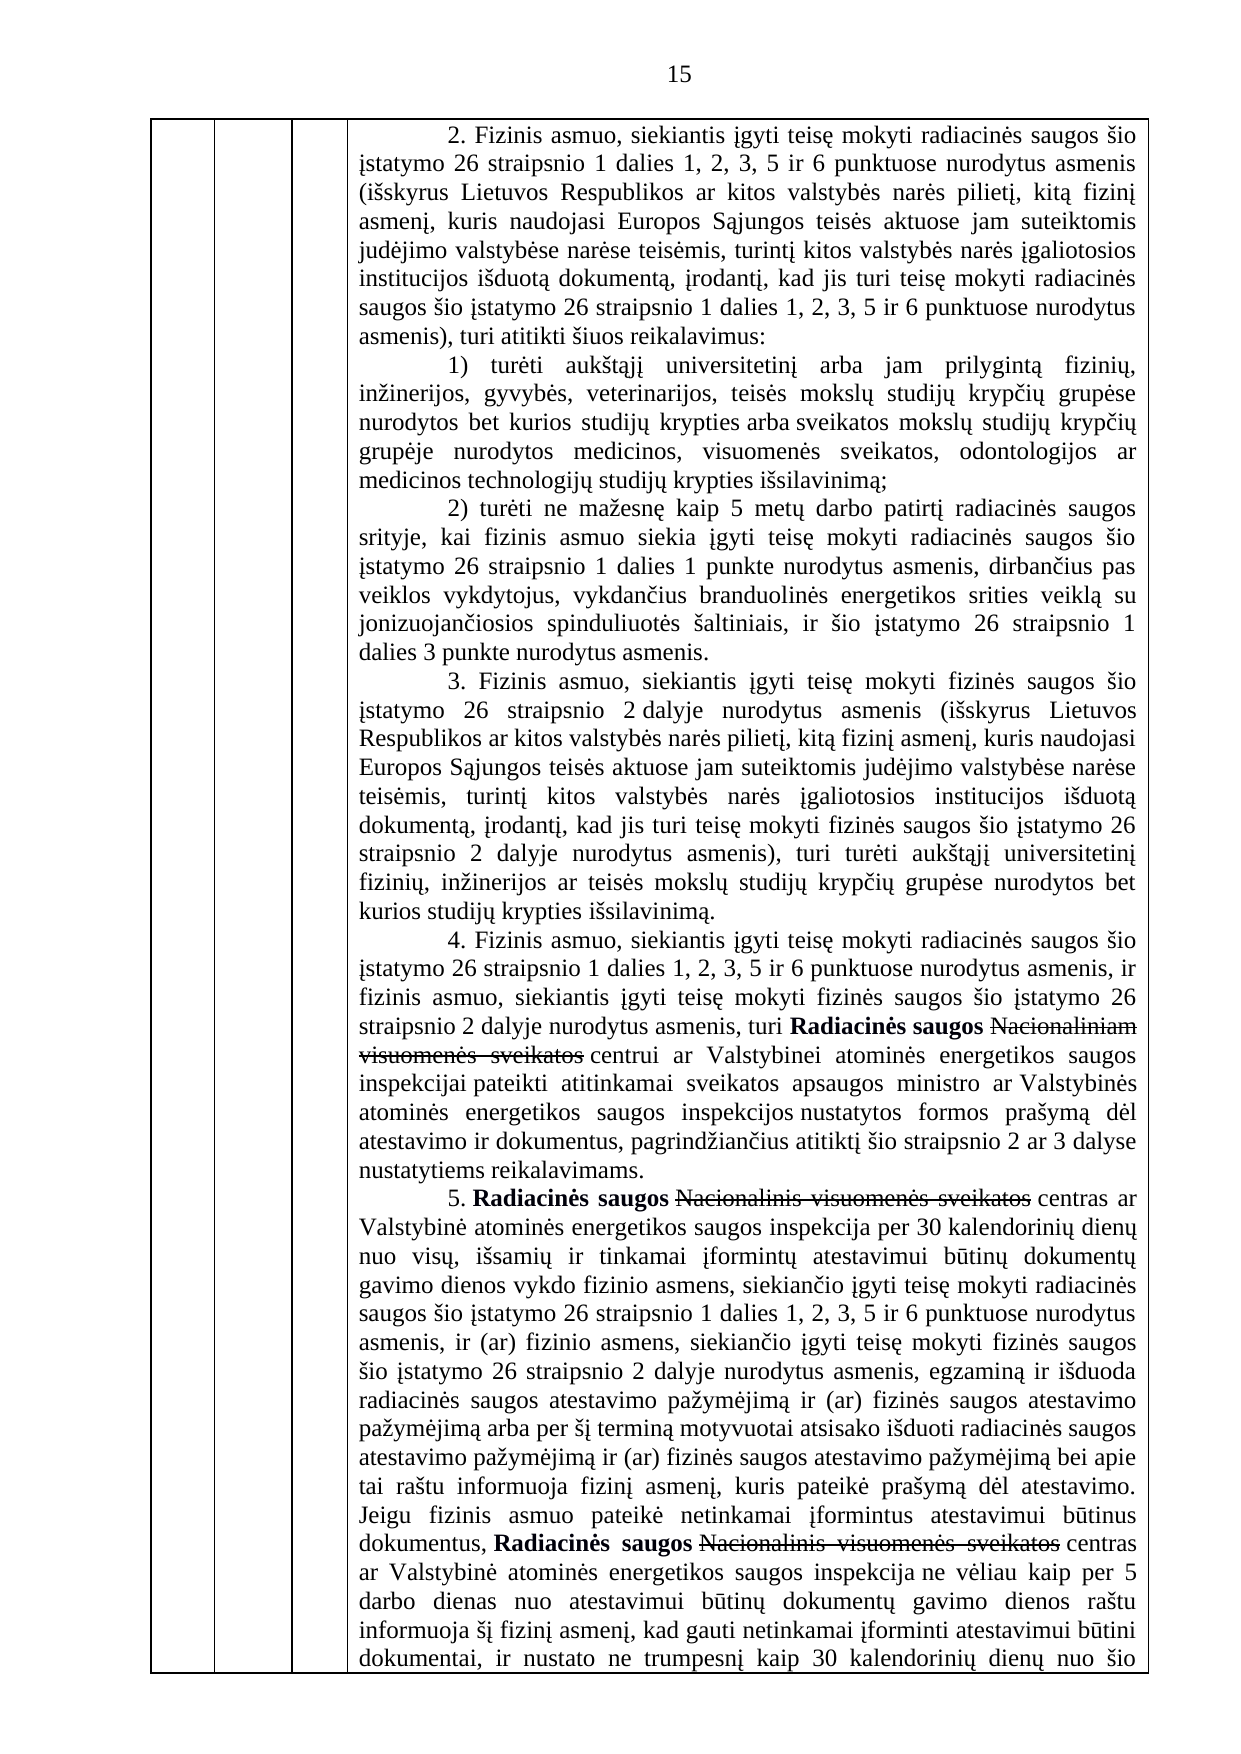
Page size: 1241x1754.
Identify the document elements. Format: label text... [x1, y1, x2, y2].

table_cell [293, 120, 347, 1672]
table_cell 2. Fizinis asmuo, siekiantis įgyti teisę mokyti radiacinės saugos šio įstatymo 26 straipsnio 1 dalies 1, 2, 3, 5 ir 6 punktuose nurodytus asmenis (išskyrus Lietuvos Respublikos ar kitos valstybės narės pilietį, kitą fizinį asmenį, kuris naudojasi Europos Sąjungos teisės aktuose jam suteiktomis judėjimo valstybėse narėse teisėmis, turintį kitos valstybės narės įgaliotosios institucijos išduotą dokumentą, įrodantį, kad jis turi teisę mokyti radiacinės saugos šio įstatymo 26 straipsnio 1 dalies 1, 2, 3, 5 ir 6 punktuose nurodytus asmenis), turi atitikti šiuos reikalavimus: 1) turėti aukštąjį universitetinį arba jam prilygintą fizinių, inžinerijos, gyvybės, veterinarijos, teisės mokslų studijų krypčių grupėse nurodytos bet kurios studijų krypties arba sveikatos mokslų studijų krypčių grupėje nurodytos medicinos, visuomenės sveikatos, odontologijos ar medicinos technologijų studijų krypties išsilavinimą; 2) turėti ne mažesnę kaip 5 metų darbo patirtį radiacinės saugos srityje, kai fizinis asmuo siekia įgyti teisę mokyti radiacinės saugos šio įstatymo 26 straipsnio 1 dalies 1 punkte nurodytus asmenis, dirbančius pas veiklos vykdytojus, vykdančius branduolinės energetikos srities veiklą su jonizuojančiosios spinduliuotės šaltiniais, ir šio įstatymo 26 straipsnio 1 dalies 3 punkte nurodytus asmenis. 3. Fizinis asmuo, siekiantis įgyti teisę mokyti fizinės saugos šio įstatymo 26 straipsnio 2 dalyje nurodytus asmenis (išskyrus Lietuvos Respublikos ar kitos valstybės narės pilietį, kitą fizinį asmenį, kuris naudojasi Europos Sąjungos teisės aktuose jam suteiktomis judėjimo valstybėse narėse teisėmis, turintį kitos valstybės narės įgaliotosios institucijos išduotą dokumentą, įrodantį, kad jis turi teisę mokyti fizinės saugos šio įstatymo 26 straipsnio 2 dalyje nurodytus asmenis), turi turėti aukštąjį universitetinį fizinių, inžinerijos ar teisės mokslų studijų krypčių grupėse nurodytos bet kurios studijų krypties išsilavinimą. 4. Fizinis asmuo, siekiantis įgyti teisę mokyti radiacinės saugos šio įstatymo 26 straipsnio 1 dalies 1, 2, 3, 5 ir 6 punktuose nurodytus asmenis, ir fizinis asmuo, siekiantis įgyti teisę mokyti fizinės saugos šio įstatymo 26 straipsnio 2 dalyje nurodytus asmenis, turi Radiacinės saugos Nacionaliniam visuomenės sveikatos centrui ar Valstybinei atominės energetikos saugos inspekcijai pateikti atitinkamai sveikatos apsaugos ministro ar Valstybinės atominės energetikos saugos inspekcijos nustatytos formos prašymą dėl atestavimo ir dokumentus, pagrindžiančius atitiktį šio straipsnio 2 ar 3 dalyse nustatytiems reikalavimams. 5. Radiacinės saugos Nacionalinis visuomenės sveikatos centras ar Valstybinė atominės energetikos saugos inspekcija per 30 kalendorinių dienų nuo visų, išsamių ir tinkamai įformintų atestavimui būtinų dokumentų gavimo dienos vykdo fizinio asmens, siekiančio įgyti teisę mokyti radiacinės saugos šio įstatymo 26 straipsnio 1 dalies 1, 2, 3, 5 ir 6 punktuose nurodytus asmenis, ir (ar) fizinio asmens, siekiančio įgyti teisę mokyti fizinės saugos šio įstatymo 26 straipsnio 2 dalyje nurodytus asmenis, egzaminą ir išduoda radiacinės saugos atestavimo pažymėjimą ir (ar) fizinės saugos atestavimo pažymėjimą arba per šį terminą motyvuotai atsisako išduoti radiacinės saugos atestavimo pažymėjimą ir (ar) fizinės saugos atestavimo pažymėjimą bei apie tai raštu informuoja fizinį asmenį, kuris pateikė prašymą dėl atestavimo. Jeigu fizinis asmuo pateikė netinkamai įformintus atestavimui būtinus dokumentus, Radiacinės saugos Nacionalinis visuomenės sveikatos centras ar Valstybinė atominės energetikos saugos inspekcija ne vėliau kaip per 5 darbo dienas nuo atestavimui būtinų dokumentų gavimo dienos raštu informuoja šį fizinį asmenį, kad gauti netinkamai įforminti atestavimui būtini dokumentai, ir nustato ne trumpesnį kaip 30 kalendorinių dienų nuo šio [348, 120, 1148, 1672]
table_cell [152, 120, 214, 1672]
table_cell [215, 120, 291, 1672]
